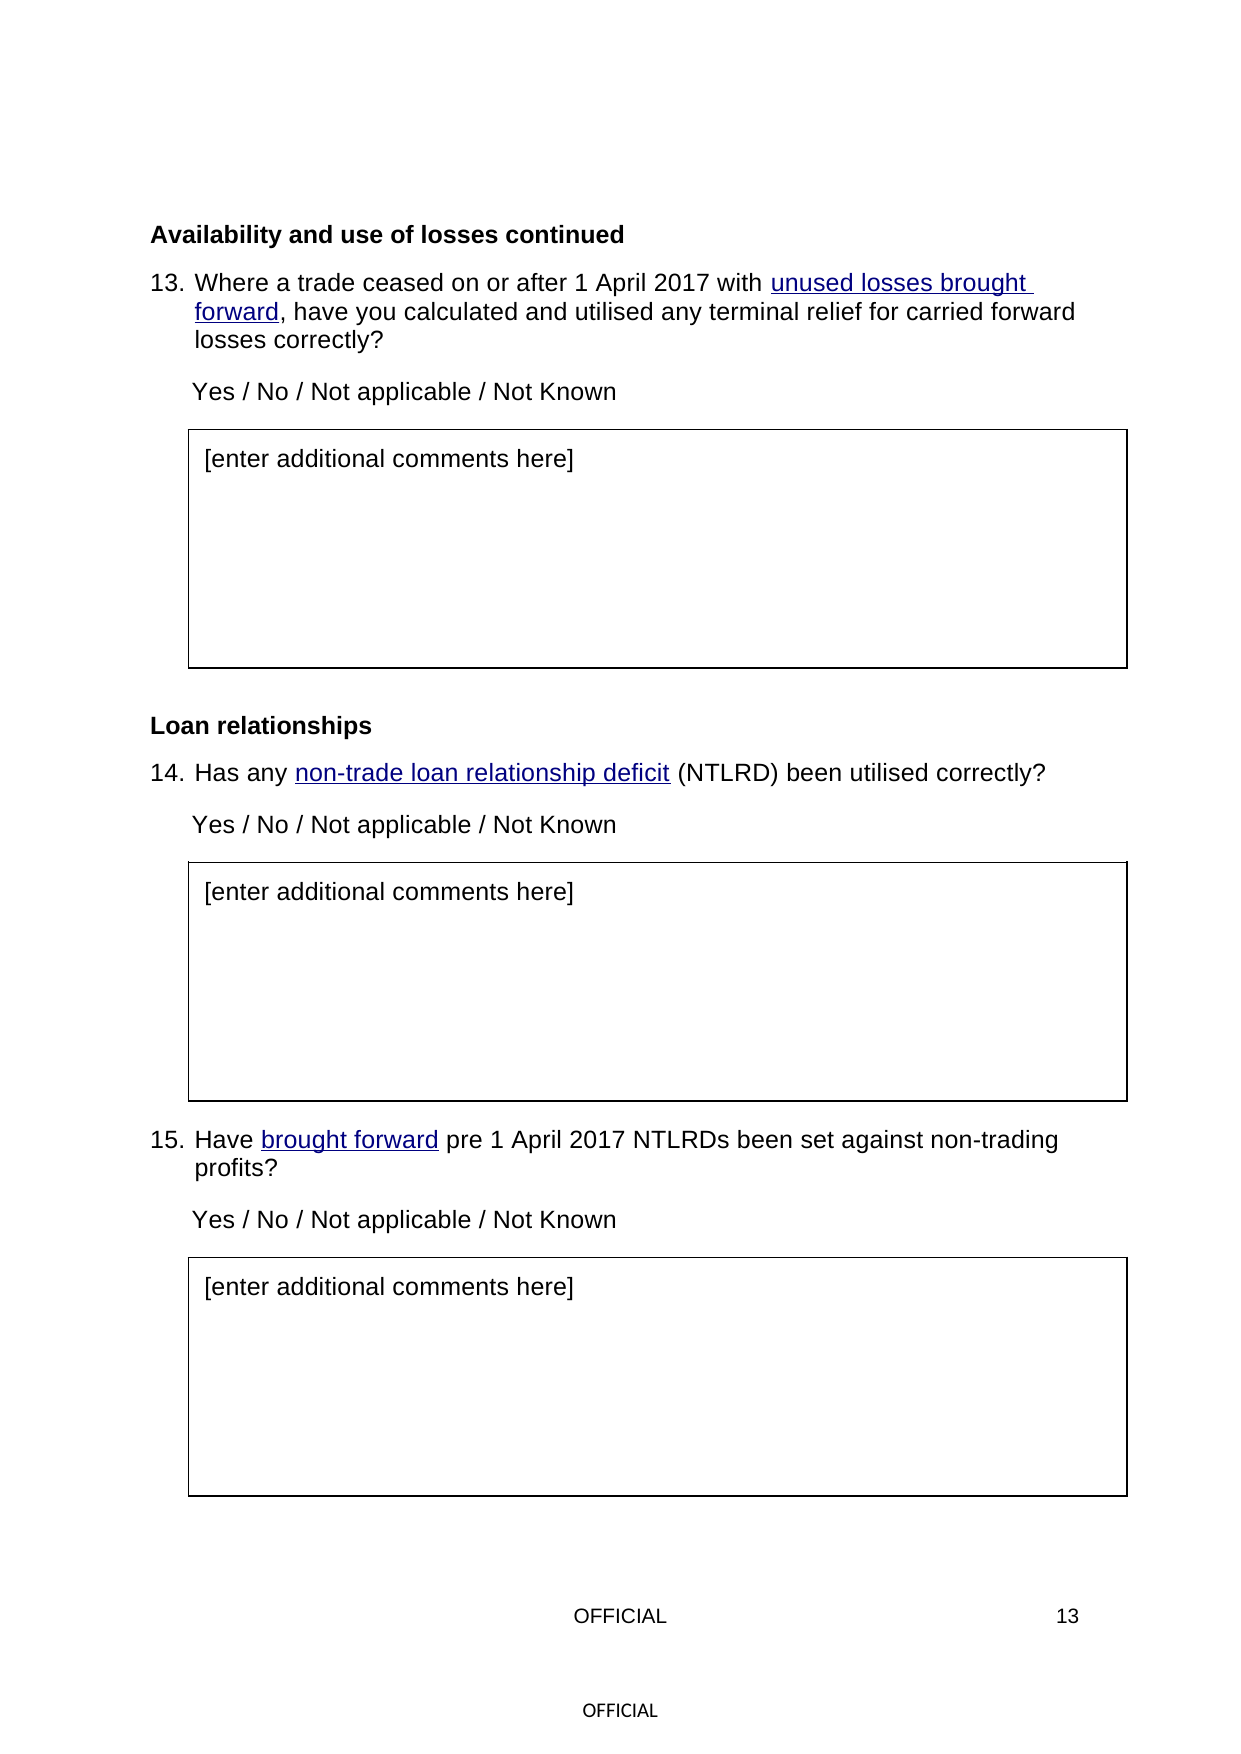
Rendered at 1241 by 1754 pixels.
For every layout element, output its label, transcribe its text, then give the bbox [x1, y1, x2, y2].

subtitle Availability and use of losses continued [150, 220, 1090, 249]
text [enter additional comments here] [204, 444, 1107, 473]
subtitle Has any non-trade loan relationship deficit (NTLRD) been utilised correctly? [150, 758, 1090, 787]
subtitle Yes / No / Not applicable / Not Known [191, 810, 1090, 838]
text [enter additional comments here] [204, 1272, 1107, 1301]
subtitle Yes / No / Not applicable / Not Known [191, 377, 1090, 406]
subtitle Have brought forward pre 1 April 2017 NTLRDs been set against non-trading profits? [150, 1124, 1090, 1182]
text [enter additional comments here] [204, 877, 1107, 906]
subtitle Yes / No / Not applicable / Not Known [191, 1205, 1090, 1234]
subtitle Where a trade ceased on or after 1 April 2017 with unused losses brought forward, have you calculated and utilised any terminal relief for carried forward losses correctly? [150, 268, 1090, 354]
subtitle Loan relationships [150, 711, 1090, 739]
